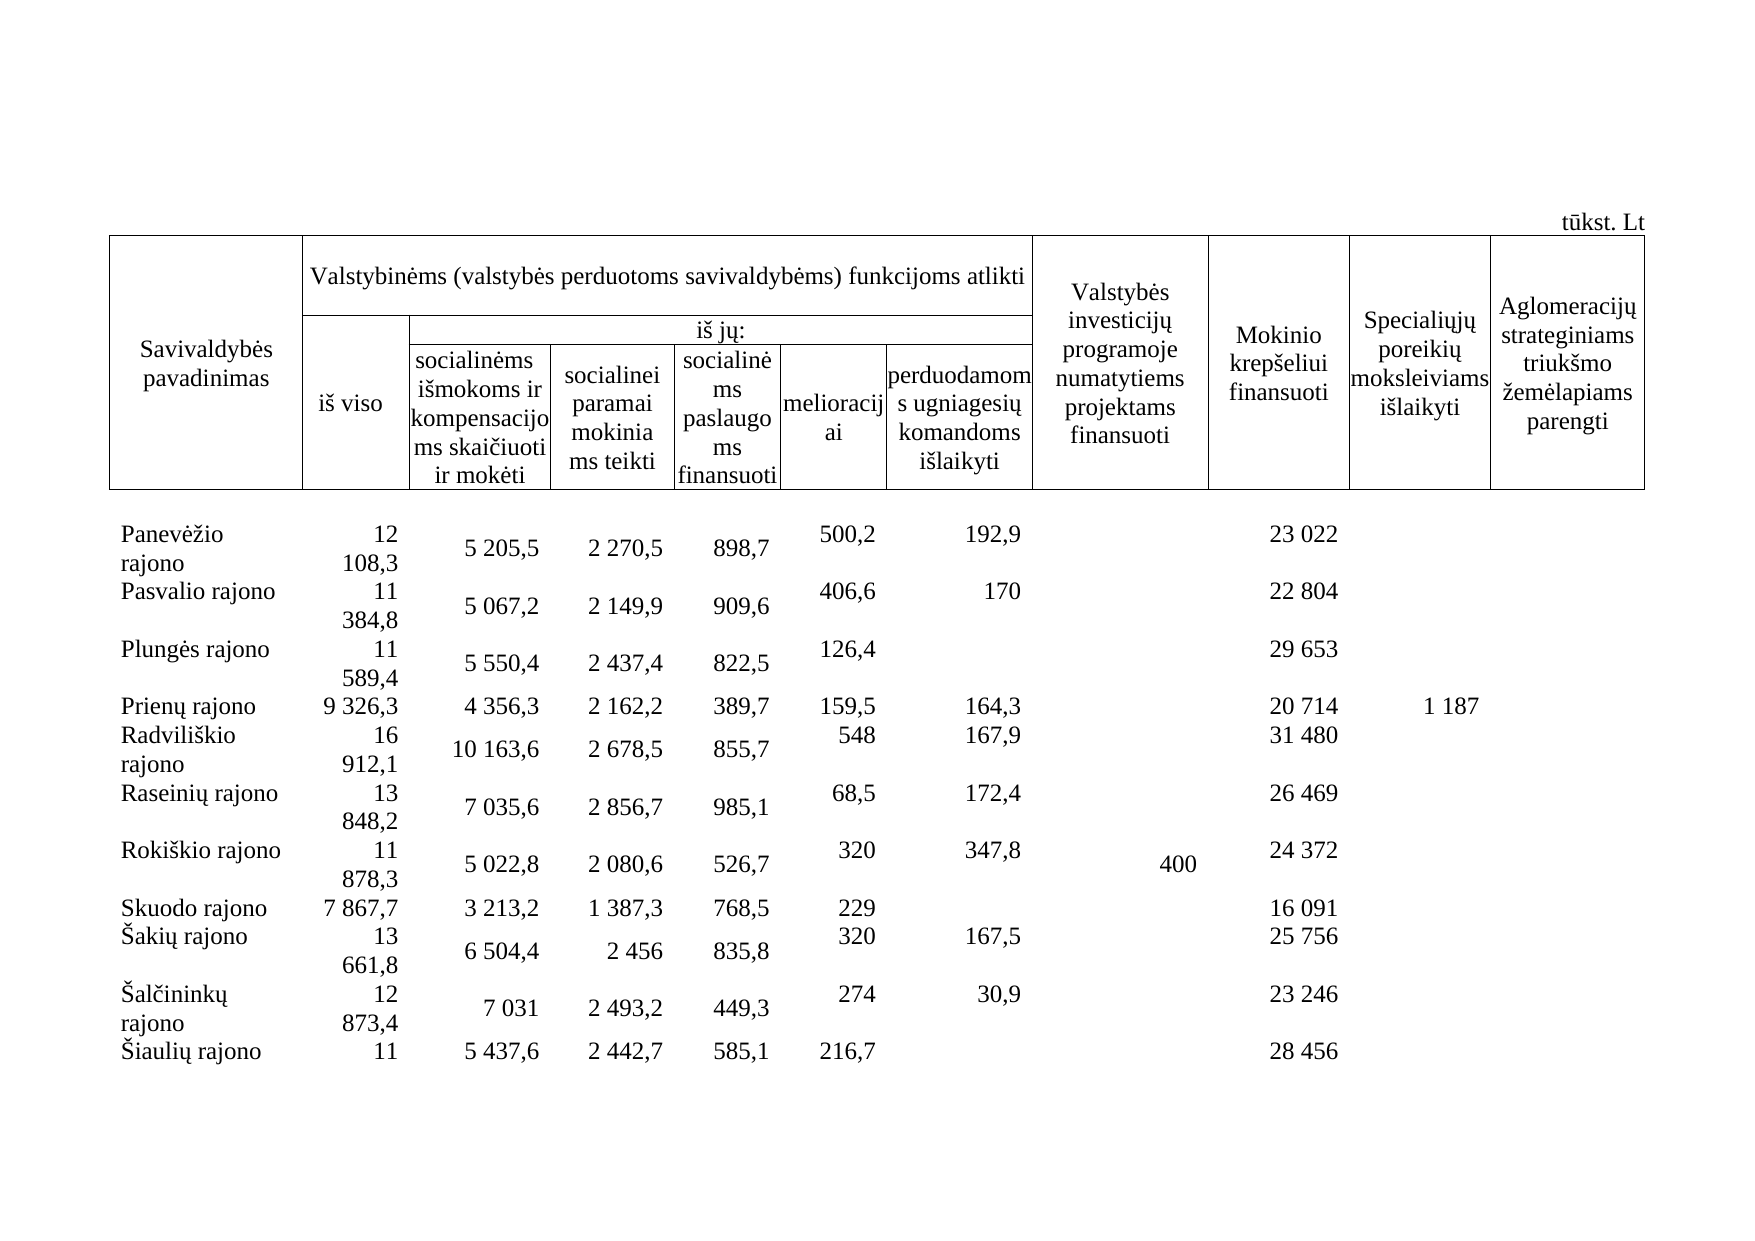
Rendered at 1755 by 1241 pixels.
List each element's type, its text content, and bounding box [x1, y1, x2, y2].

table_cell [1490, 835, 1645, 893]
table_cell 31 480 [1208, 720, 1349, 778]
table_cell [1032, 778, 1208, 835]
table_cell Aglomeracijų strateginiams triukšmo žemėlapiams parengti [1491, 236, 1644, 489]
table_cell 13 661,8 [303, 921, 409, 979]
table_cell 229 [780, 893, 887, 921]
table_cell [303, 490, 409, 519]
table_cell Pasvalio rajono [109, 576, 303, 634]
table_cell 16 912,1 [303, 720, 409, 778]
table_cell [1349, 490, 1490, 519]
table_cell [550, 490, 674, 519]
table_cell [1490, 1036, 1645, 1065]
table_cell 320 [780, 835, 887, 893]
table_cell 68,5 [780, 778, 887, 835]
table_header [1032, 207, 1208, 235]
table_cell iš viso [303, 316, 409, 489]
table_cell 7 031 [409, 979, 550, 1036]
table_cell Panevėžio rajono [109, 519, 303, 576]
table_cell 167,5 [887, 921, 1032, 979]
table_cell 159,5 [780, 691, 887, 720]
table_cell [1349, 720, 1490, 778]
table_cell Prienų rajono [109, 691, 303, 720]
table_cell 2 270,5 [550, 519, 674, 576]
table_cell 909,6 [674, 576, 780, 634]
table_cell [1032, 893, 1208, 921]
table_cell 2 149,9 [550, 576, 674, 634]
table_cell 526,7 [674, 835, 780, 893]
table_cell [1032, 691, 1208, 720]
table_cell iš jų: [410, 316, 1032, 344]
table_cell 22 804 [1208, 576, 1349, 634]
table_cell socialinėms paslaugoms finansuoti [675, 345, 780, 489]
table_cell [1349, 835, 1490, 893]
table_cell 768,5 [674, 893, 780, 921]
table_cell Savivaldybės pavadinimas [110, 236, 302, 489]
table_cell 216,7 [780, 1036, 887, 1065]
table_cell Skuodo rajono [109, 893, 303, 921]
table_cell 389,7 [674, 691, 780, 720]
table_cell [1490, 519, 1645, 576]
table_cell [1032, 490, 1208, 519]
table_cell [674, 490, 780, 519]
table_cell Šalčininkų rajono [109, 979, 303, 1036]
table_cell 11 [303, 1036, 409, 1065]
table_cell 347,8 [887, 835, 1032, 893]
table_cell [1349, 778, 1490, 835]
table_header tūkst. Lt [1490, 207, 1645, 235]
table_cell Plungės rajono [109, 634, 303, 691]
table_cell 11 878,3 [303, 835, 409, 893]
table_cell 548 [780, 720, 887, 778]
table_cell [887, 893, 1032, 921]
table_cell [1032, 921, 1208, 979]
table_cell 2 437,4 [550, 634, 674, 691]
table_cell [1032, 720, 1208, 778]
table_cell [1032, 634, 1208, 691]
table_cell 2 678,5 [550, 720, 674, 778]
table_cell 2 442,7 [550, 1036, 674, 1065]
table_cell 406,6 [780, 576, 887, 634]
table_cell 164,3 [887, 691, 1032, 720]
table_cell [409, 490, 550, 519]
table_cell [1208, 490, 1349, 519]
table_cell [1490, 921, 1645, 979]
table_cell 12 108,3 [303, 519, 409, 576]
table_cell [1032, 519, 1208, 576]
table_cell [1032, 1036, 1208, 1065]
table_cell 170 [887, 576, 1032, 634]
table_cell 192,9 [887, 519, 1032, 576]
table_cell [1349, 979, 1490, 1036]
table_cell 5 205,5 [409, 519, 550, 576]
table_cell Mokinio krepšeliui finansuoti [1209, 236, 1349, 489]
table_cell [1490, 979, 1645, 1036]
table_cell [1349, 921, 1490, 979]
table_cell 16 091 [1208, 893, 1349, 921]
table_cell 898,7 [674, 519, 780, 576]
table_cell melioracijai [781, 345, 886, 489]
table_cell 585,1 [674, 1036, 780, 1065]
table_cell 167,9 [887, 720, 1032, 778]
table_cell [1349, 893, 1490, 921]
table_cell 12 873,4 [303, 979, 409, 1036]
table_cell Specialiųjų poreikių moksleiviams išlaikyti [1350, 236, 1490, 489]
table_cell 172,4 [887, 778, 1032, 835]
table_cell 5 437,6 [409, 1036, 550, 1065]
table_cell [1490, 576, 1645, 634]
table_cell Rokiškio rajono [109, 835, 303, 893]
table_cell [887, 634, 1032, 691]
table_cell socialinei paramai mokiniams teikti [551, 345, 674, 489]
table_cell 126,4 [780, 634, 887, 691]
table_cell [1032, 576, 1208, 634]
table_cell 29 653 [1208, 634, 1349, 691]
table_cell 9 326,3 [303, 691, 409, 720]
table_cell 2 162,2 [550, 691, 674, 720]
table_cell [780, 490, 887, 519]
table_cell Šakių rajono [109, 921, 303, 979]
table_cell 835,8 [674, 921, 780, 979]
table_cell 23 246 [1208, 979, 1349, 1036]
table_cell [1490, 691, 1645, 720]
table_cell [1490, 490, 1645, 519]
table_cell 23 022 [1208, 519, 1349, 576]
table_cell [1490, 893, 1645, 921]
table_cell Šiaulių rajono [109, 1036, 303, 1065]
table_cell 5 550,4 [409, 634, 550, 691]
table_header [1208, 207, 1349, 235]
table_cell 855,7 [674, 720, 780, 778]
table_cell 985,1 [674, 778, 780, 835]
table_cell 1 187 [1349, 691, 1490, 720]
table_cell 11 589,4 [303, 634, 409, 691]
table_cell 7 035,6 [409, 778, 550, 835]
table_cell 25 756 [1208, 921, 1349, 979]
table_cell 24 372 [1208, 835, 1349, 893]
table_cell [1349, 1036, 1490, 1065]
table_cell Valstybės investicijų programoje numatytiems projektams finansuoti [1033, 236, 1208, 489]
table_cell 1 387,3 [550, 893, 674, 921]
table_cell perduodamoms ugniagesių komandoms išlaikyti [887, 345, 1032, 489]
table_cell 400 [1032, 835, 1208, 893]
table_header [1349, 207, 1490, 235]
table_cell 3 213,2 [409, 893, 550, 921]
table_cell 5 067,2 [409, 576, 550, 634]
table_cell 20 714 [1208, 691, 1349, 720]
table_cell [1032, 979, 1208, 1036]
table_cell 449,3 [674, 979, 780, 1036]
table_cell 822,5 [674, 634, 780, 691]
table_cell 13 848,2 [303, 778, 409, 835]
table_cell 11 384,8 [303, 576, 409, 634]
table_cell [1349, 634, 1490, 691]
table_cell [1490, 778, 1645, 835]
table_cell 500,2 [780, 519, 887, 576]
table_cell Valstybinėms (valstybės perduotoms savivaldybėms) funkcijoms atlikti [303, 236, 1032, 314]
table_cell 2 456 [550, 921, 674, 979]
table_cell [1349, 576, 1490, 634]
table_cell 5 022,8 [409, 835, 550, 893]
table_header [303, 207, 1032, 235]
table_cell [1490, 720, 1645, 778]
table_cell 2 080,6 [550, 835, 674, 893]
table_cell 30,9 [887, 979, 1032, 1036]
table_cell Radviliškio rajono [109, 720, 303, 778]
table_cell Raseinių rajono [109, 778, 303, 835]
table_cell 2 856,7 [550, 778, 674, 835]
table_cell 274 [780, 979, 887, 1036]
table_cell 26 469 [1208, 778, 1349, 835]
table_cell [887, 490, 1032, 519]
table_cell 10 163,6 [409, 720, 550, 778]
table_cell [109, 490, 303, 519]
table_cell 2 493,2 [550, 979, 674, 1036]
table_header [109, 207, 303, 235]
table_cell 4 356,3 [409, 691, 550, 720]
table_cell 320 [780, 921, 887, 979]
table_cell 6 504,4 [409, 921, 550, 979]
table_cell 7 867,7 [303, 893, 409, 921]
table_cell 28 456 [1208, 1036, 1349, 1065]
table_cell [1490, 634, 1645, 691]
table_cell [887, 1036, 1032, 1065]
table_cell [1349, 519, 1490, 576]
table_cell socialinėms išmokoms ir kompensacijoms skaičiuoti ir mokėti [410, 345, 550, 489]
